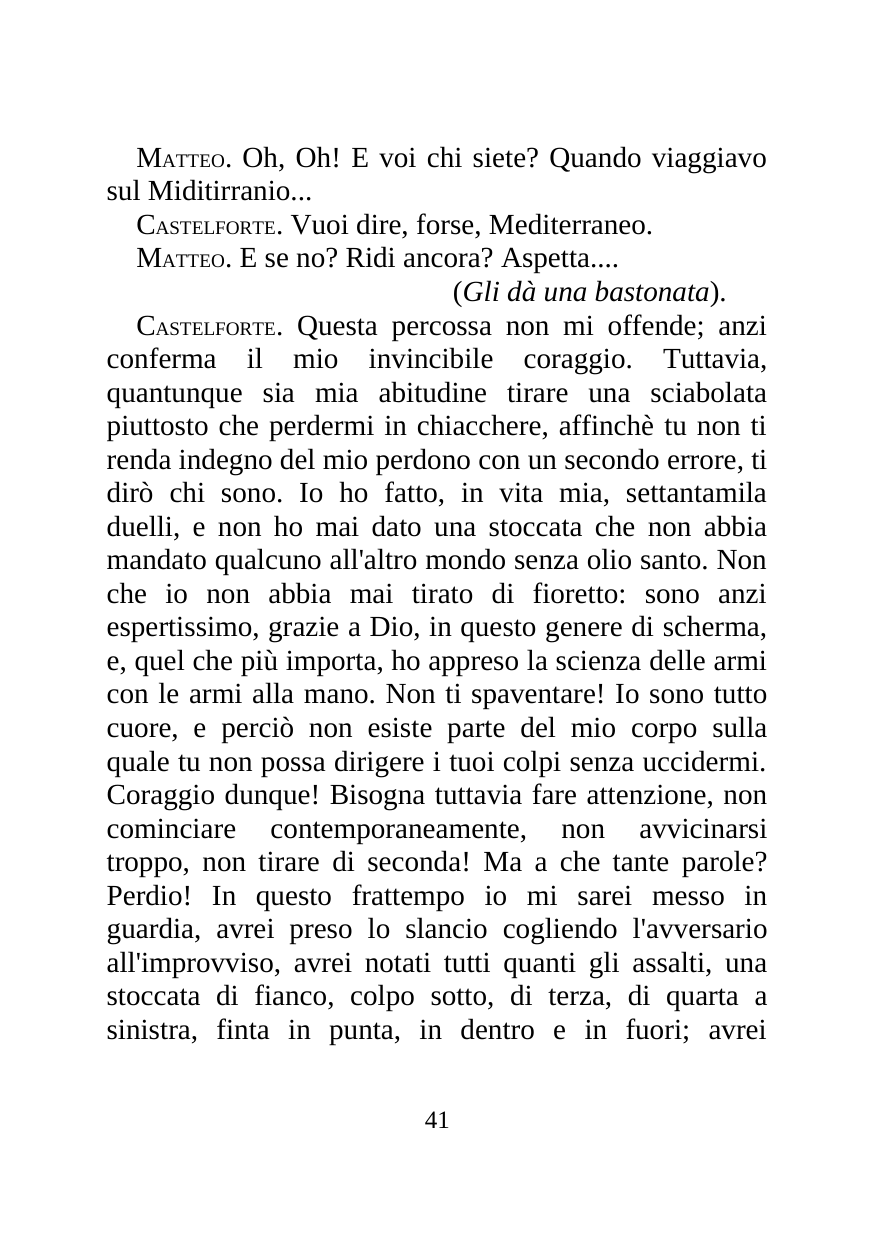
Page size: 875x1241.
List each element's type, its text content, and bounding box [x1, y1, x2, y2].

text Matteo. Oh, Oh! E voi chi siete? Quando viaggiavo sul Miditirranio... [106, 140, 768, 207]
text Castelforte. Questa percossa non mi offende; anzi conferma il mio invincibile coraggio. Tuttavia, quantunque sia mia abitudine tirare una sciabolata piuttosto che perdermi in chiacchere, affinchè tu non ti renda indegno del mio perdono con un secondo errore, ti dirò chi sono. Io ho fatto, in vita mia, settantamila duelli, e non ho mai dato una stoccata che non abbia mandato qualcuno all'altro mondo senza olio santo. Non che io non abbia mai tirato di fioretto: sono anzi espertissimo, grazie a Dio, in questo genere di scherma, e, quel che più importa, ho appreso la scienza delle armi con le armi alla mano. Non ti spaventare! Io sono tutto cuore, e perciò non esiste parte del mio corpo sulla quale tu non possa dirigere i tuoi colpi senza uccidermi. Coraggio dunque! Bisogna tuttavia fare attenzione, non cominciare contemporaneamente, non avvicinarsi troppo, non tirare di seconda! Ma a che tante parole? Perdio! In questo frattempo io mi sarei messo in guardia, avrei preso lo slancio cogliendo l'avversario all'improvviso, avrei notati tutti quanti gli assalti, una stoccata di fianco, colpo sotto, di terza, di quarta a sinistra, finta in punta, in dentro e in fuori; avrei [106, 308, 768, 1046]
text Castelforte. Vuoi dire, forse, Mediterraneo. [106, 207, 768, 241]
text Matteo. E se no? Ridi ancora? Aspetta.... [106, 241, 768, 274]
text (Gli dà una bastonata). [106, 274, 726, 308]
